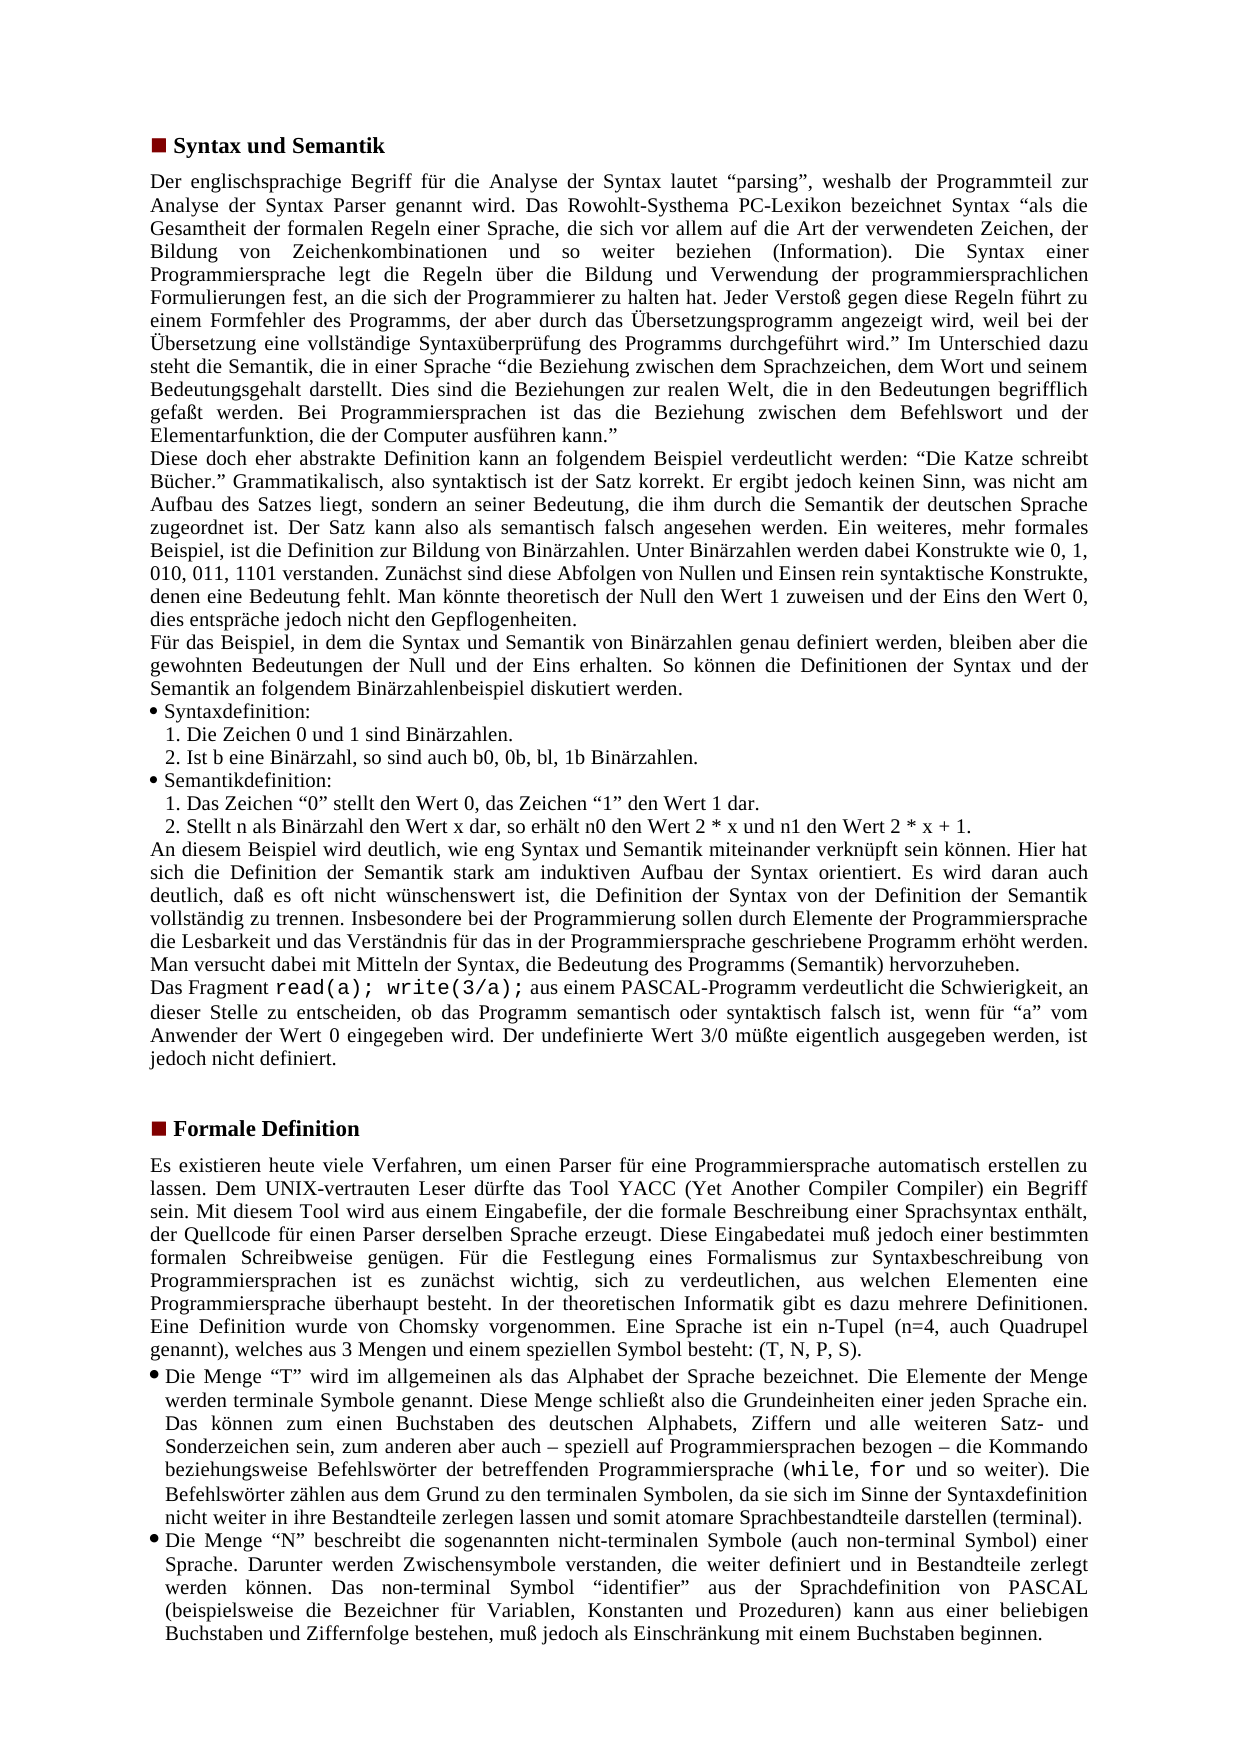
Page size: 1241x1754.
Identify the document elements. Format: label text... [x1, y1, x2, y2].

text Der englischsprachige Begriff für die Analyse der Syntax lautet “parsing”, weshalb der Programmteil zur Analyse der Syntax Parser genannt wird. Das Rowohlt-Systhema PC-Lexikon bezeichnet Syntax “als die Gesamtheit der formalen Regeln einer Sprache, die sich vor allem auf die Art der verwendeten Zeichen, der Bildung von Zeichenkombinationen und so weiter beziehen (Information). Die Syntax einer Programmiersprache legt die Regeln über die Bildung und Verwendung der programmiersprachlichen Formulierungen fest, an die sich der Programmierer zu halten hat. Jeder Verstoß gegen diese Regeln führt zu einem Formfehler des Programms, der aber durch das Übersetzungsprogramm angezeigt wird, weil bei der Übersetzung eine vollständige Syntaxüberprüfung des Programms durchgeführt wird.” Im Unterschied dazu steht die Semantik, die in einer Sprache “die Beziehung zwischen dem Sprachzeichen, dem Wort und seinem Bedeutungsgehalt darstellt. Dies sind die Beziehungen zur realen Welt, die in den Bedeutungen begrifflich gefaßt werden. Bei Programmiersprachen ist das die Beziehung zwischen dem Befehlswort und der Elementarfunktion, die der Computer ausführen kann.” [150, 170, 1090, 447]
text Das Fragment read(a); write(3/a); aus einem PASCAL-Programm verdeutlicht die Schwierigkeit, an dieser Stelle zu entscheiden, ob das Programm semantisch oder syntaktisch falsch ist, wenn für “a” vom Anwender der Wert 0 eingegeben wird. Der undefinierte Wert 3/0 müßte eigentlich ausgegeben werden, ist jedoch nicht definiert. [150, 976, 1090, 1070]
text 2. Stellt n als Binärzahl den Wert x dar, so erhält n0 den Wert 2 * x und n1 den Wert 2 * x + 1. [165, 815, 1090, 838]
text Diese doch eher abstrakte Definition kann an folgendem Beispiel verdeutlicht werden: “Die Katze schreibt Bücher.” Grammatikalisch, also syntaktisch ist der Satz korrekt. Er ergibt jedoch keinen Sinn, was nicht am Aufbau des Satzes liegt, sondern an seiner Bedeutung, die ihm durch die Semantik der deutschen Sprache zugeordnet ist. Der Satz kann also als semantisch falsch angesehen werden. Ein weiteres, mehr formales Beispiel, ist die Definition zur Bildung von Binärzahlen. Unter Binärzahlen werden dabei Konstrukte wie 0, 1, 010, 011, 1101 verstanden. Zunächst sind diese Abfolgen von Nullen und Einsen rein syntaktische Konstrukte, denen eine Bedeutung fehlt. Man könnte theoretisch der Null den Wert 1 zuweisen und der Eins den Wert 0, dies entspräche jedoch nicht den Gepflogenheiten. [150, 447, 1090, 631]
text 1. Die Zeichen 0 und 1 sind Binärzahlen. [165, 723, 1090, 746]
text 2. Ist b eine Binärzahl, so sind auch b0, 0b, bl, 1b Binärzahlen. [165, 746, 1090, 769]
text 1. Das Zeichen “0” stellt den Wert 0, das Zeichen “1” den Wert 1 dar. [165, 792, 1090, 815]
text An diesem Beispiel wird deutlich, wie eng Syntax und Semantik miteinander verknüpft sein können. Hier hat sich die Definition der Semantik stark am induktiven Aufbau der Syntax orientiert. Es wird daran auch deutlich, daß es oft nicht wünschenswert ist, die Definition der Syntax von der Definition der Semantik vollständig zu trennen. Insbesondere bei der Programmierung sollen durch Elemente der Programmiersprache die Lesbarkeit und das Verständnis für das in der Programmiersprache geschriebene Programm erhöht werden. Man versucht dabei mit Mitteln der Syntax, die Bedeutung des Programms (Semantik) hervorzuheben. [150, 838, 1090, 976]
text ■ Formale Definition [150, 1116, 1090, 1142]
text Es existieren heute viele Verfahren, um einen Parser für eine Programmiersprache automatisch erstellen zu lassen. Dem UNIX-vertrauten Leser dürfte das Tool YACC (Yet Another Compiler Compiler) ein Begriff sein. Mit diesem Tool wird aus einem Eingabefile, der die formale Beschreibung einer Sprachsyntax enthält, der Quellcode für einen Parser derselben Sprache erzeugt. Diese Eingabedatei muß jedoch einer bestimmten formalen Schreibweise genügen. Für die Festlegung eines Formalismus zur Syntaxbeschreibung von Programmiersprachen ist es zunächst wichtig, sich zu verdeutlichen, aus welchen Elementen eine Programmiersprache überhaupt besteht. In der theoretischen Informatik gibt es dazu mehrere Definitionen. Eine Definition wurde von Chomsky vorgenommen. Eine Sprache ist ein n-Tupel (n=4, auch Quadrupel genannt), welches aus 3 Mengen und einem speziellen Symbol besteht: (T, N, P, S). [150, 1154, 1090, 1361]
text  Semantikdefinition: [150, 769, 1090, 792]
text  Syntaxdefinition: [150, 700, 1090, 723]
text  Die Menge “N” beschreibt die sogenannten nicht-terminalen Symbole (auch non-terminal Symbol) einer Sprache. Darunter werden Zwischensymbole verstanden, die weiter definiert und in Bestandteile zerlegt werden können. Das non-terminal Symbol “identifier” aus der Sprachdefinition von PASCAL (beispielsweise die Bezeichner für Variablen, Konstanten und Prozeduren) kann aus einer beliebigen Buchstaben und Ziffernfolge bestehen, muß jedoch als Einschränkung mit einem Buchstaben beginnen. [150, 1529, 1090, 1645]
text Für das Beispiel, in dem die Syntax und Semantik von Binärzahlen genau definiert werden, bleiben aber die gewohnten Bedeutungen der Null und der Eins erhalten. So können die Definitionen der Syntax und der Semantik an folgendem Binärzahlenbeispiel diskutiert werden. [150, 631, 1090, 700]
text  Die Menge “T” wird im allgemeinen als das Alphabet der Sprache bezeichnet. Die Elemente der Menge werden terminale Symbole genannt. Diese Menge schließt also die Grundeinheiten einer jeden Sprache ein. Das können zum einen Buchstaben des deutschen Alphabets, Ziffern und alle weiteren Satz- und Sonderzeichen sein, zum anderen aber auch – speziell auf Programmiersprachen bezogen – die Kommando beziehungsweise Befehlswörter der betreffenden Programmiersprache (while, for und so weiter). Die Befehlswörter zählen aus dem Grund zu den terminalen Symbolen, da sie sich im Sinne der Syntaxdefinition nicht weiter in ihre Bestandteile zerlegen lassen und somit atomare Sprachbestandteile darstellen (terminal). [150, 1361, 1090, 1529]
text ■ Syntax und Semantik [150, 133, 1090, 158]
